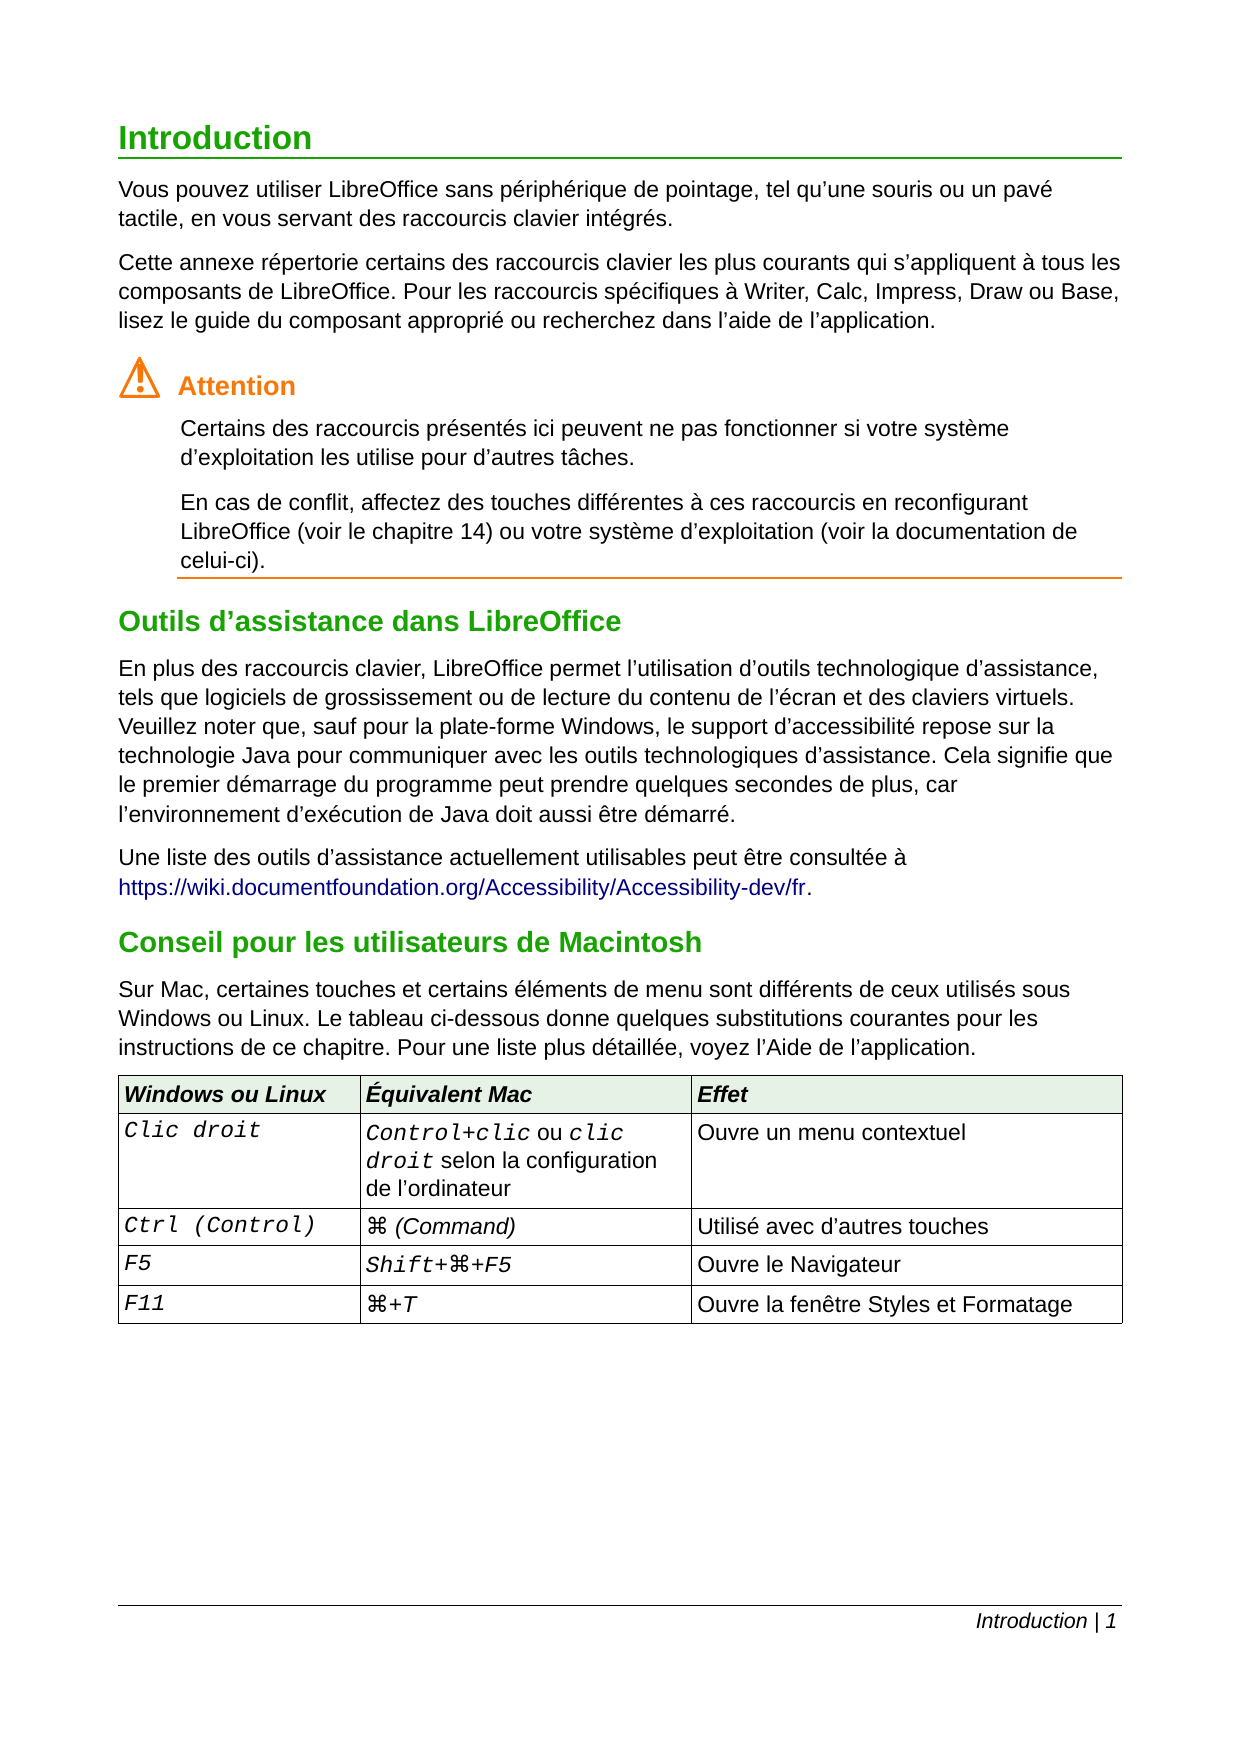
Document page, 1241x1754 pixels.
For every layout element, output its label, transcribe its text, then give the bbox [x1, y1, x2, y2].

table_cell Ouvre le Navigateur [692, 1246, 1122, 1285]
table_cell z (Command) [361, 1209, 691, 1245]
subtitle Introduction [118, 118, 1122, 157]
table_cell Clic droit [119, 1114, 360, 1207]
text En plus des raccourcis clavier, LibreOffice permet l’utilisation d’outils technologique d’assistance, tels que logiciels de grossissement ou de lecture du contenu de l’écran et des claviers virtuels. Veuillez noter que, sauf pour la plate-forme Windows, le support d’accessibilité repose sur la technologie Java pour communiquer avec les outils technologiques d’assistance. Cela signifie que le premier démarrage du programme peut prendre quelques secondes de plus, car l’environnement d’exécution de Java doit aussi être démarré. [118, 652, 1122, 827]
table_header Windows ou Linux [119, 1076, 360, 1113]
list Attention [118, 356, 1122, 401]
text Certains des raccourcis présentés ici peuvent ne pas fonctionner si votre système d’exploitation les utilise pour d’autres tâches. [177, 409, 1122, 471]
table_header Effet [692, 1076, 1122, 1113]
table_cell z+T [361, 1286, 691, 1323]
table_cell Shift+⌘+F5 [361, 1246, 691, 1285]
subtitle Outils d’assistance dans LibreOffice [118, 608, 1122, 637]
table_cell Ouvre un menu contextuel [692, 1114, 1122, 1207]
table_cell Ouvre la fenêtre Styles et Formatage [692, 1286, 1122, 1323]
text Sur Mac, certaines touches et certains éléments de menu sont différents de ceux utilisés sous Windows ou Linux. Le tableau ci-dessous donne quelques substitutions courantes pour les instructions de ce chapitre. Pour une liste plus détaillée, voyez l’Aide de l’application. [118, 973, 1122, 1060]
table_cell Utilisé avec d’autres touches [692, 1209, 1122, 1245]
text Cette annexe répertorie certains des raccourcis clavier les plus courants qui s’appliquent à tous les composants de LibreOffice. Pour les raccourcis spécifiques à Writer, Calc, Impress, Draw ou Base, lisez le guide du composant approprié ou recherchez dans l’aide de l’application. [118, 246, 1122, 334]
text En cas de conflit, affectez des touches différentes à ces raccourcis en reconfigurant LibreOffice (voir le chapitre 14) ou votre système d’exploitation (voir la documentation de celui-ci). [177, 482, 1122, 577]
table_cell Ctrl (Control) [119, 1209, 360, 1245]
subtitle Conseil pour les utilisateurs de Macintosh [118, 929, 1122, 958]
table_cell Control+clic ou clic droit selon la configuration de l’ordinateur [361, 1114, 691, 1207]
table_cell F5 [119, 1246, 360, 1285]
table_header Équivalent Mac [361, 1076, 691, 1113]
text Une liste des outils d’assistance actuellement utilisables peut être consultée à https://wiki.documentfoundation.org/Accessibility/Accessibility-dev/fr. [118, 842, 1122, 900]
text Vous pouvez utiliser LibreOffice sans périphérique de pointage, tel qu’une souris ou un pavé tactile, en vous servant des raccourcis clavier intégrés. [118, 173, 1122, 232]
table_cell F11 [119, 1286, 360, 1323]
